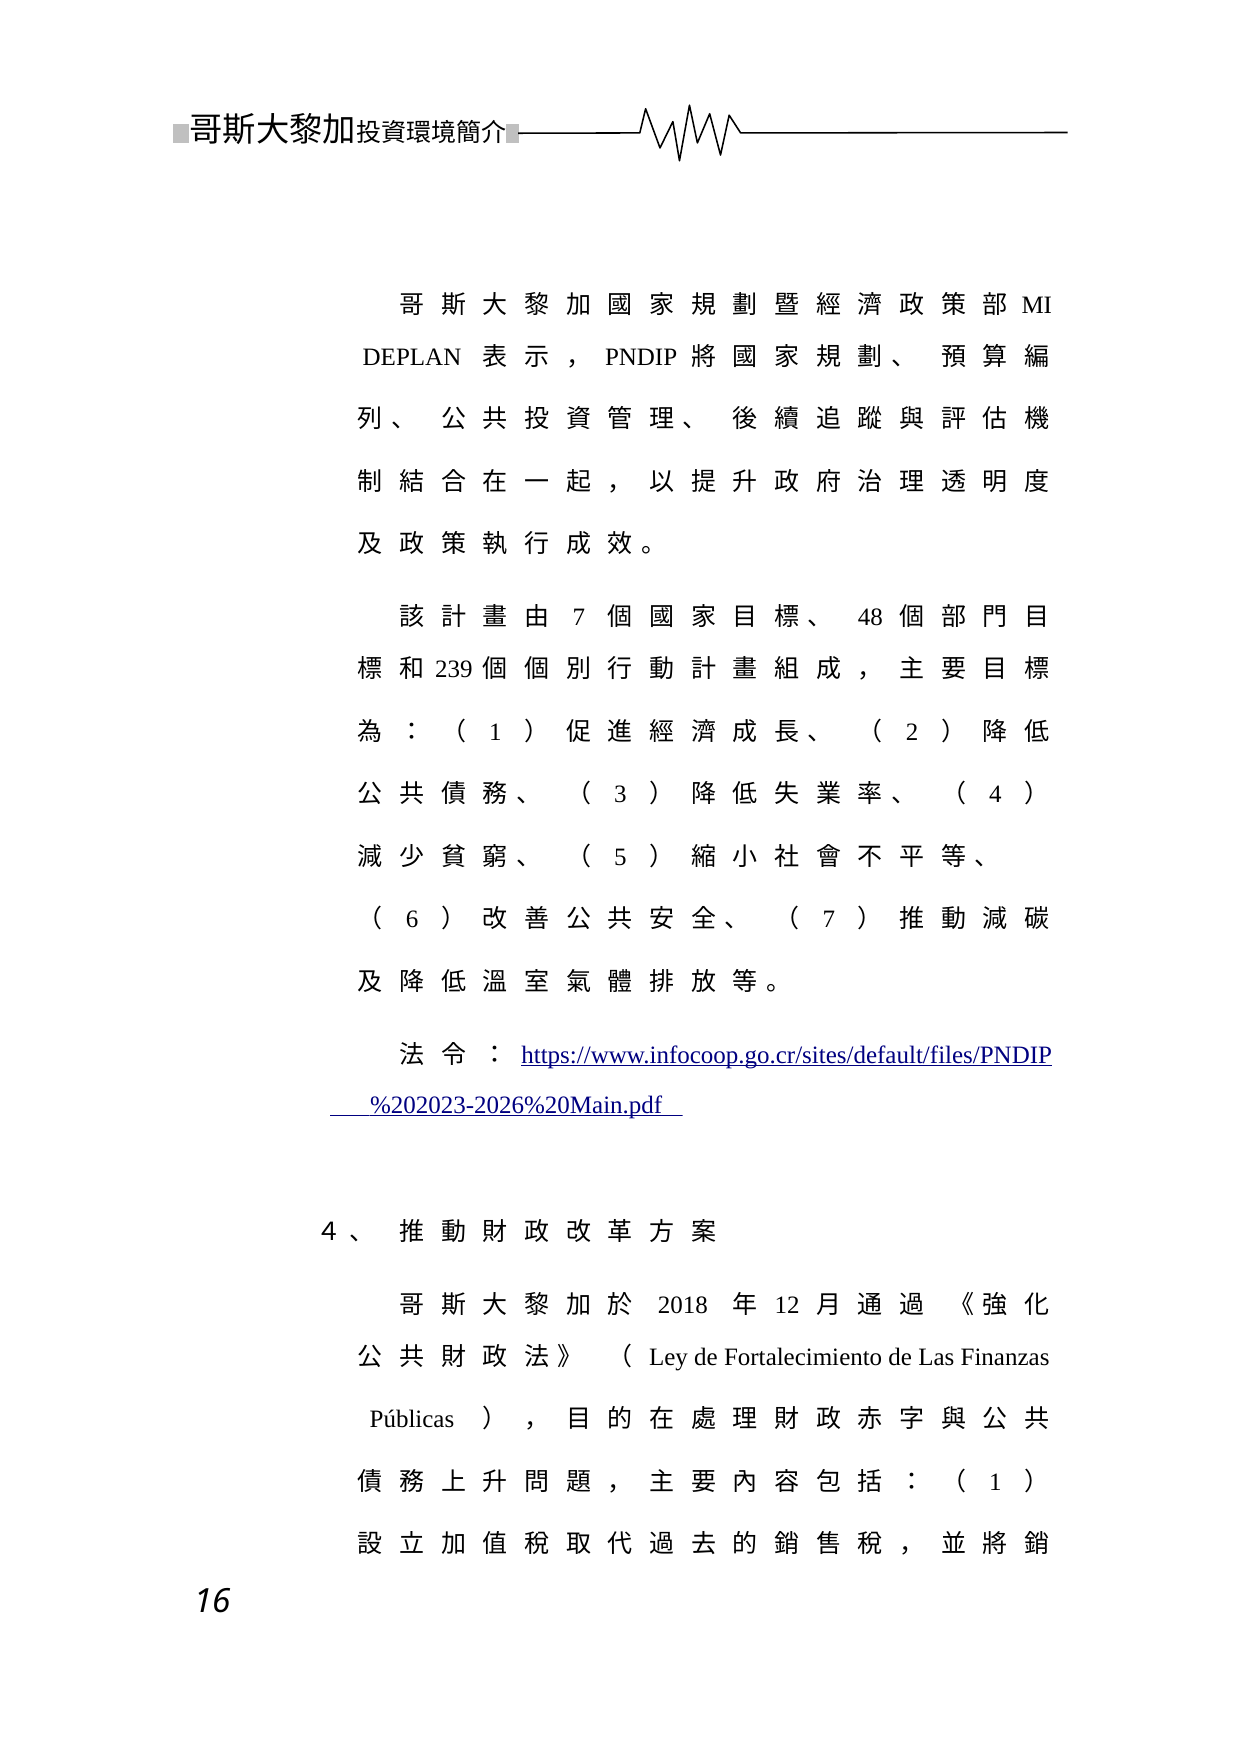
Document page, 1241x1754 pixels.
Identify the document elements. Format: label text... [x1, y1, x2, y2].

text 該計畫由7個國家目標、48個部門目標和239個個別行動計畫組成，主要目標為：（1）促進經濟成長、（2）降低公共債務、（3）降低失業率、（4）減少貧窮、（5）縮小社會不平等、（6）改善公共安全、（7）推動減碳及降低溫室氣體排放等。 [330, 563, 1058, 1000]
text 哥斯大黎加於2018年12月通過《強化公共財政法》（Ley de Fortalecimiento de Las Finanzas Públicas），目的在處理財政赤字與公共債務上升問題，主要內容包括：（1）設立加值稅取代過去的銷售稅，並將銷 [330, 1250, 1058, 1563]
text 法令：https://www.infocoop.go.cr/sites/default/files/PNDIP%202023-2026%20Main.pdf [330, 1000, 1058, 1125]
text 哥斯大黎加國家規劃暨經濟政策部MIDEPLAN表示，PNDIP將國家規劃、預算編列、公共投資管理、後續追蹤與評估機制結合在一起，以提升政府治理透明度及政策執行成效。 [330, 250, 1058, 563]
text ４、推動財政改革方案 [281, 1188, 1058, 1250]
